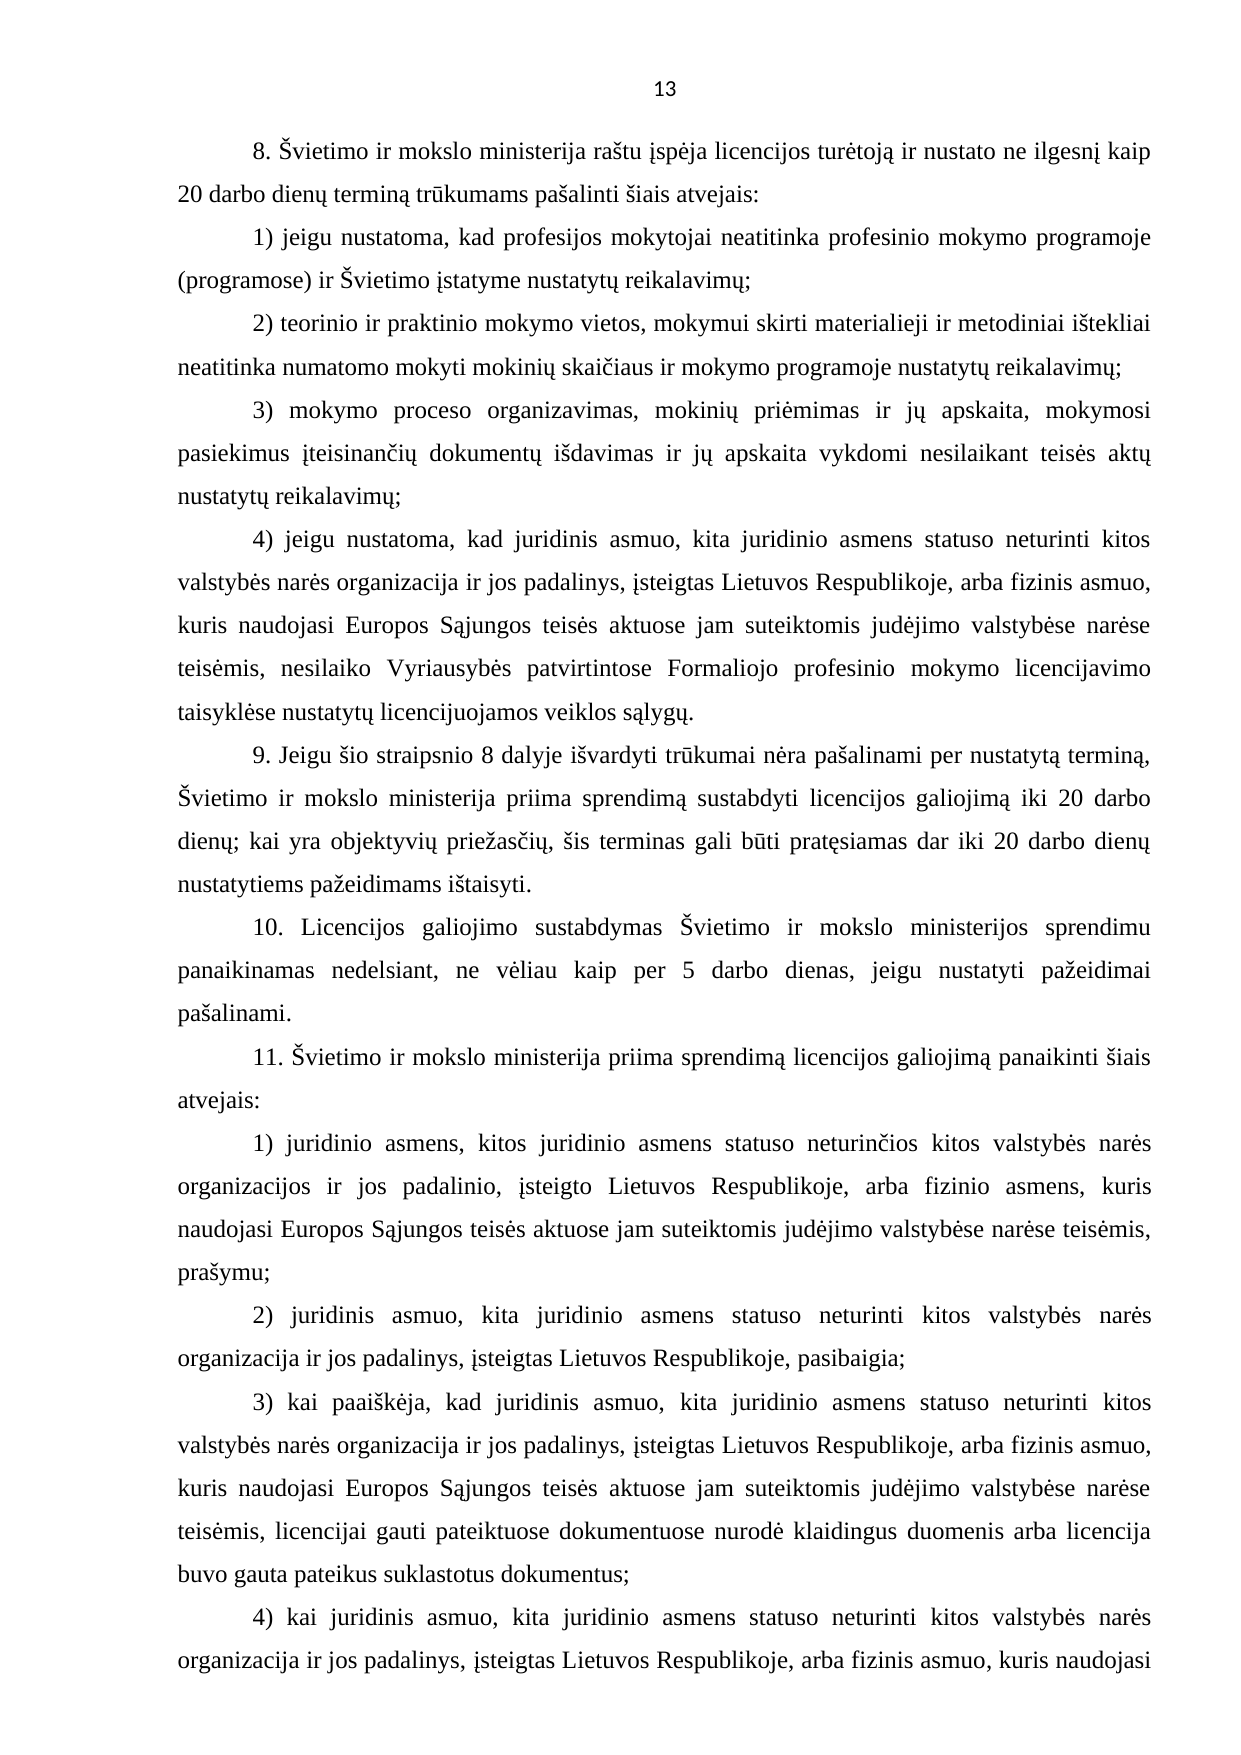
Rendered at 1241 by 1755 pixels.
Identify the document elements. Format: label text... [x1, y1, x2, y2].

text 8. Švietimo ir mokslo ministerija raštu įspėja licencijos turėtoją ir nustato ne ilgesnį kaip 20 darbo dienų terminą trūkumams pašalinti šiais atvejais: [177, 136, 1152, 208]
text 3) mokymo proceso organizavimas, mokinių priėmimas ir jų apskaita, mokymosi pasiekimus įteisinančių dokumentų išdavimas ir jų apskaita vykdomi nesilaikant teisės aktų nustatytų reikalavimų; [177, 395, 1152, 510]
text 1) jeigu nustatoma, kad profesijos mokytojai neatitinka profesinio mokymo programoje (programose) ir Švietimo įstatyme nustatytų reikalavimų; [177, 222, 1152, 294]
text 2) juridinis asmuo, kita juridinio asmens statuso neturinti kitos valstybės narės organizacija ir jos padalinys, įsteigtas Lietuvos Respublikoje, pasibaigia; [177, 1300, 1152, 1372]
text 1) juridinio asmens, kitos juridinio asmens statuso neturinčios kitos valstybės narės organizacijos ir jos padalinio, įsteigto Lietuvos Respublikoje, arba fizinio asmens, kuris naudojasi Europos Sąjungos teisės aktuose jam suteiktomis judėjimo valstybėse narėse teisėmis, prašymu; [177, 1128, 1152, 1286]
text 11. Švietimo ir mokslo ministerija priima sprendimą licencijos galiojimą panaikinti šiais atvejais: [177, 1042, 1152, 1113]
text 3) kai paaiškėja, kad juridinis asmuo, kita juridinio asmens statuso neturinti kitos valstybės narės organizacija ir jos padalinys, įsteigtas Lietuvos Respublikoje, arba fizinis asmuo, kuris naudojasi Europos Sąjungos teisės aktuose jam suteiktomis judėjimo valstybėse narėse teisėmis, licencijai gauti pateiktuose dokumentuose nurodė klaidingus duomenis arba licencija buvo gauta pateikus suklastotus dokumentus; [177, 1387, 1152, 1588]
text 4) kai juridinis asmuo, kita juridinio asmens statuso neturinti kitos valstybės narės organizacija ir jos padalinys, įsteigtas Lietuvos Respublikoje, arba fizinis asmuo, kuris naudojasi [177, 1602, 1152, 1674]
text 10. Licencijos galiojimo sustabdymas Švietimo ir mokslo ministerijos sprendimu panaikinamas nedelsiant, ne vėliau kaip per 5 darbo dienas, jeigu nustatyti pažeidimai pašalinami. [177, 912, 1152, 1027]
text 9. Jeigu šio straipsnio 8 dalyje išvardyti trūkumai nėra pašalinami per nustatytą terminą, Švietimo ir mokslo ministerija priima sprendimą sustabdyti licencijos galiojimą iki 20 darbo dienų; kai yra objektyvių priežasčių, šis terminas gali būti pratęsiamas dar iki 20 darbo dienų nustatytiems pažeidimams ištaisyti. [177, 740, 1152, 898]
text 2) teorinio ir praktinio mokymo vietos, mokymui skirti materialieji ir metodiniai ištekliai neatitinka numatomo mokyti mokinių skaičiaus ir mokymo programoje nustatytų reikalavimų; [177, 308, 1152, 380]
text 4) jeigu nustatoma, kad juridinis asmuo, kita juridinio asmens statuso neturinti kitos valstybės narės organizacija ir jos padalinys, įsteigtas Lietuvos Respublikoje, arba fizinis asmuo, kuris naudojasi Europos Sąjungos teisės aktuose jam suteiktomis judėjimo valstybėse narėse teisėmis, nesilaiko Vyriausybės patvirtintose Formaliojo profesinio mokymo licencijavimo taisyklėse nustatytų licencijuojamos veiklos sąlygų. [177, 524, 1152, 725]
